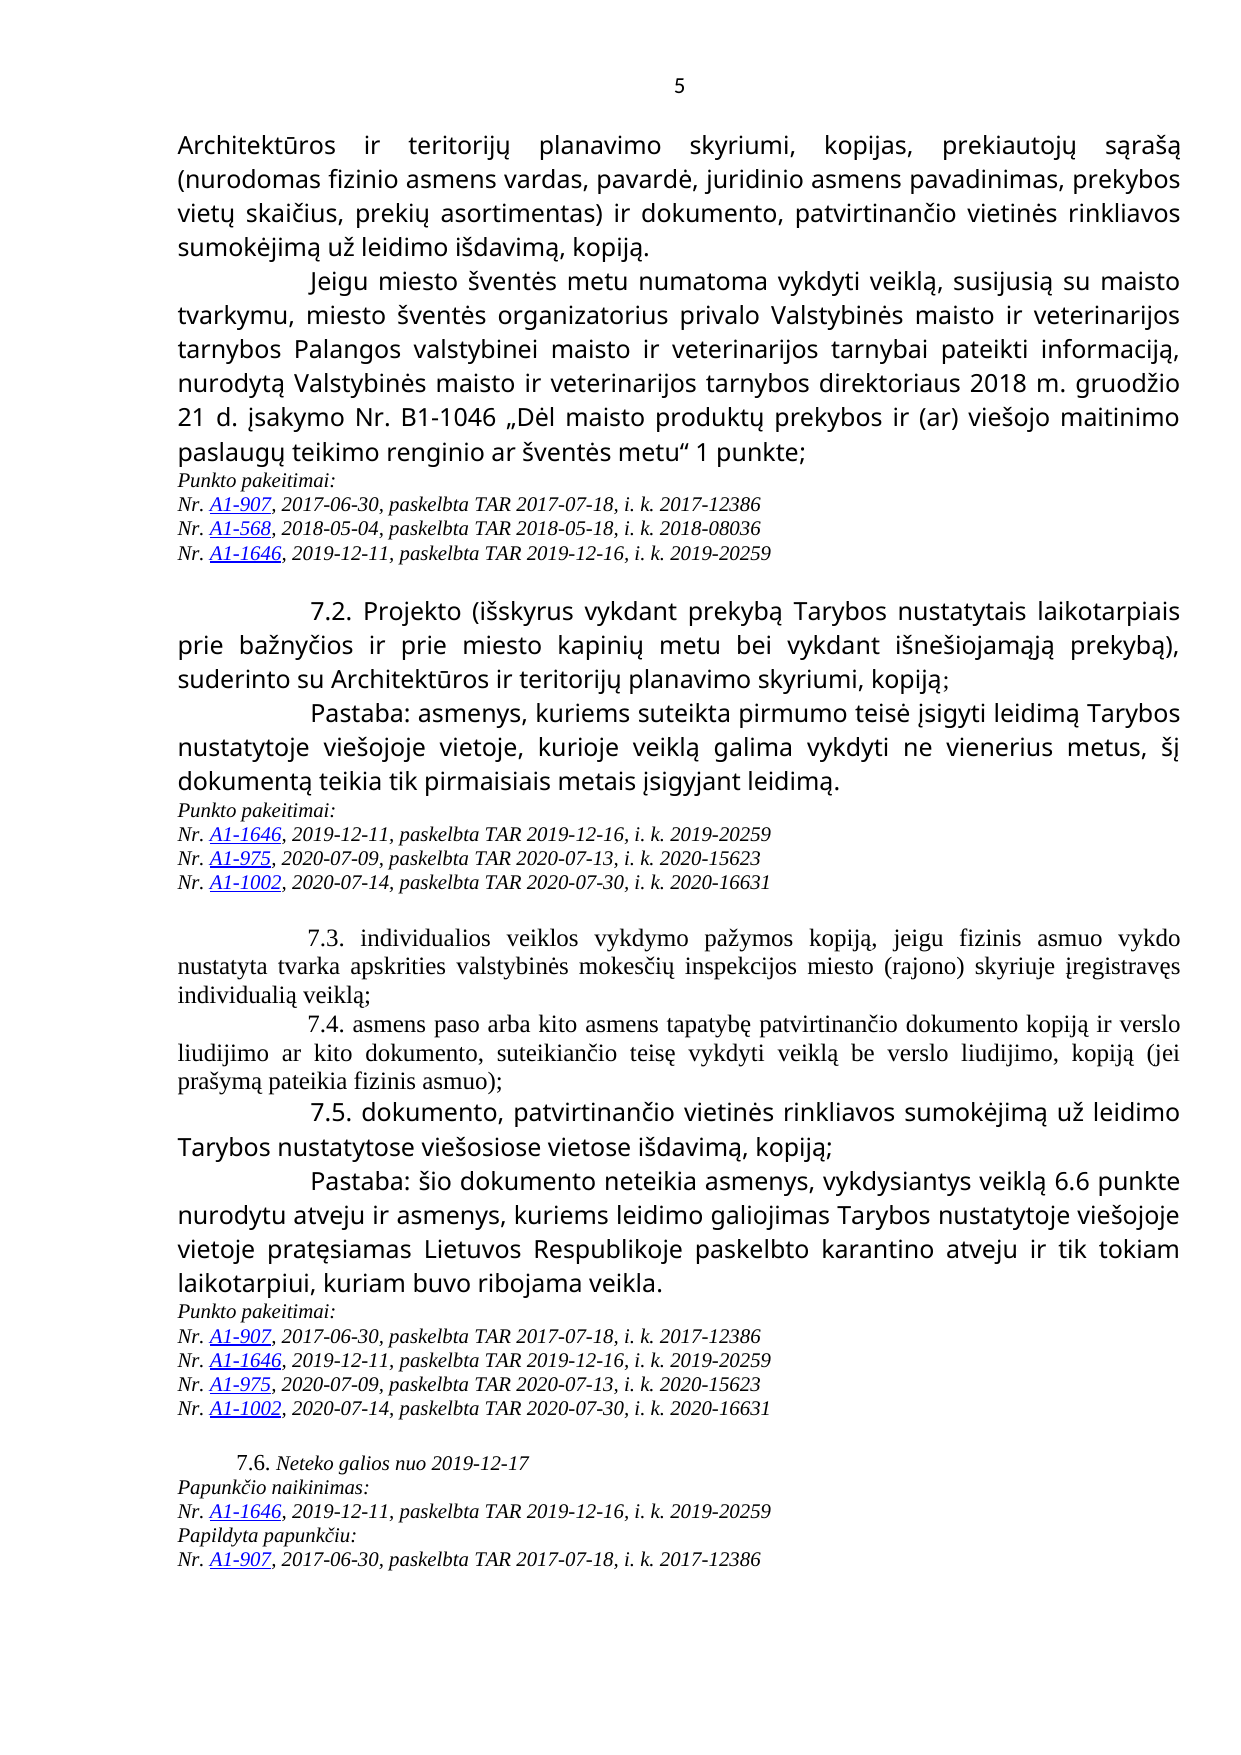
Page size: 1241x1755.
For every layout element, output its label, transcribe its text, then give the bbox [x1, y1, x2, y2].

text 7.3. individualios veiklos vykdymo pažymos kopiją, jeigu fizinis asmuo vykdo nustatyta tvarka apskrities valstybinės mokesčių inspekcijos miesto (rajono) skyriuje įregistravęs individualią veiklą; [177, 923, 1181, 1009]
text Punkto pakeitimai: [177, 798, 1181, 822]
text Architektūros ir teritorijų planavimo skyriumi, kopijas, prekiautojų sąrašą (nurodomas fizinio asmens vardas, pavardė, juridinio asmens pavadinimas, prekybos vietų skaičius, prekių asortimentas) ir dokumento, patvirtinančio vietinės rinkliavos sumokėjimą už leidimo išdavimą, kopiją. [177, 128, 1181, 264]
text Nr. A1-1646, 2019-12-11, paskelbta TAR 2019-12-16, i. k. 2019-20259 [177, 1348, 1181, 1372]
text Nr. A1-1002, 2020-07-14, paskelbta TAR 2020-07-30, i. k. 2020-16631 [177, 1396, 1181, 1420]
text Papunkčio naikinimas: [177, 1475, 1181, 1499]
text Punkto pakeitimai: [177, 468, 1181, 492]
text Nr. A1-1002, 2020-07-14, paskelbta TAR 2020-07-30, i. k. 2020-16631 [177, 870, 1181, 894]
text Nr. A1-975, 2020-07-09, paskelbta TAR 2020-07-13, i. k. 2020-15623 [177, 846, 1181, 870]
text Nr. A1-1646, 2019-12-11, paskelbta TAR 2019-12-16, i. k. 2019-20259 [177, 540, 1181, 564]
text Punkto pakeitimai: [177, 1299, 1181, 1323]
text Jeigu miesto šventės metu numatoma vykdyti veiklą, susijusią su maisto tvarkymu, miesto šventės organizatorius privalo Valstybinės maisto ir veterinarijos tarnybos Palangos valstybinei maisto ir veterinarijos tarnybai pateikti informaciją, nurodytą Valstybinės maisto ir veterinarijos tarnybos direktoriaus 2018 m. gruodžio 21 d. įsakymo Nr. B1-1046 „Dėl maisto produktų prekybos ir (ar) viešojo maitinimo paslaugų teikimo renginio ar šventės metu“ 1 punkte; [177, 264, 1181, 468]
text 7.5. dokumento, patvirtinančio vietinės rinkliavos sumokėjimą už leidimo Tarybos nustatytose viešosiose vietose išdavimą, kopiją; [177, 1095, 1181, 1163]
text Pastaba: šio dokumento neteikia asmenys, vykdysiantys veiklą 6.6 punkte nurodytu atveju ir asmenys, kuriems leidimo galiojimas Tarybos nustatytoje viešojoje vietoje pratęsiamas Lietuvos Respublikoje paskelbto karantino atveju ir tik tokiam laikotarpiui, kuriam buvo ribojama veikla. [177, 1163, 1181, 1299]
text 7.2. Projekto (išskyrus vykdant prekybą Tarybos nustatytais laikotarpiais prie bažnyčios ir prie miesto kapinių metu bei vykdant išnešiojamąją prekybą), suderinto su Architektūros ir teritorijų planavimo skyriumi, kopiją; [177, 593, 1181, 695]
text Nr. A1-1646, 2019-12-11, paskelbta TAR 2019-12-16, i. k. 2019-20259 [177, 1499, 1181, 1523]
text Nr. A1-1646, 2019-12-11, paskelbta TAR 2019-12-16, i. k. 2019-20259 [177, 822, 1181, 846]
text Nr. A1-907, 2017-06-30, paskelbta TAR 2017-07-18, i. k. 2017-12386 [177, 1323, 1181, 1348]
text Pastaba: asmenys, kuriems suteikta pirmumo teisė įsigyti leidimą Tarybos nustatytoje viešojoje vietoje, kurioje veiklą galima vykdyti ne vienerius metus, šį dokumentą teikia tik pirmaisiais metais įsigyjant leidimą. [177, 695, 1181, 798]
text Nr. A1-907, 2017-06-30, paskelbta TAR 2017-07-18, i. k. 2017-12386 [177, 1547, 1181, 1571]
text Nr. A1-907, 2017-06-30, paskelbta TAR 2017-07-18, i. k. 2017-12386 [177, 492, 1181, 516]
text Nr. A1-568, 2018-05-04, paskelbta TAR 2018-05-18, i. k. 2018-08036 [177, 516, 1181, 540]
text 7.6. Neteko galios nuo 2019-12-17 [177, 1448, 1181, 1475]
text Papildyta papunkčiu: [177, 1523, 1181, 1547]
text 7.4. asmens paso arba kito asmens tapatybę patvirtinančio dokumento kopiją ir verslo liudijimo ar kito dokumento, suteikiančio teisę vykdyti veiklą be verslo liudijimo, kopiją (jei prašymą pateikia fizinis asmuo); [177, 1009, 1181, 1095]
text Nr. A1-975, 2020-07-09, paskelbta TAR 2020-07-13, i. k. 2020-15623 [177, 1372, 1181, 1396]
